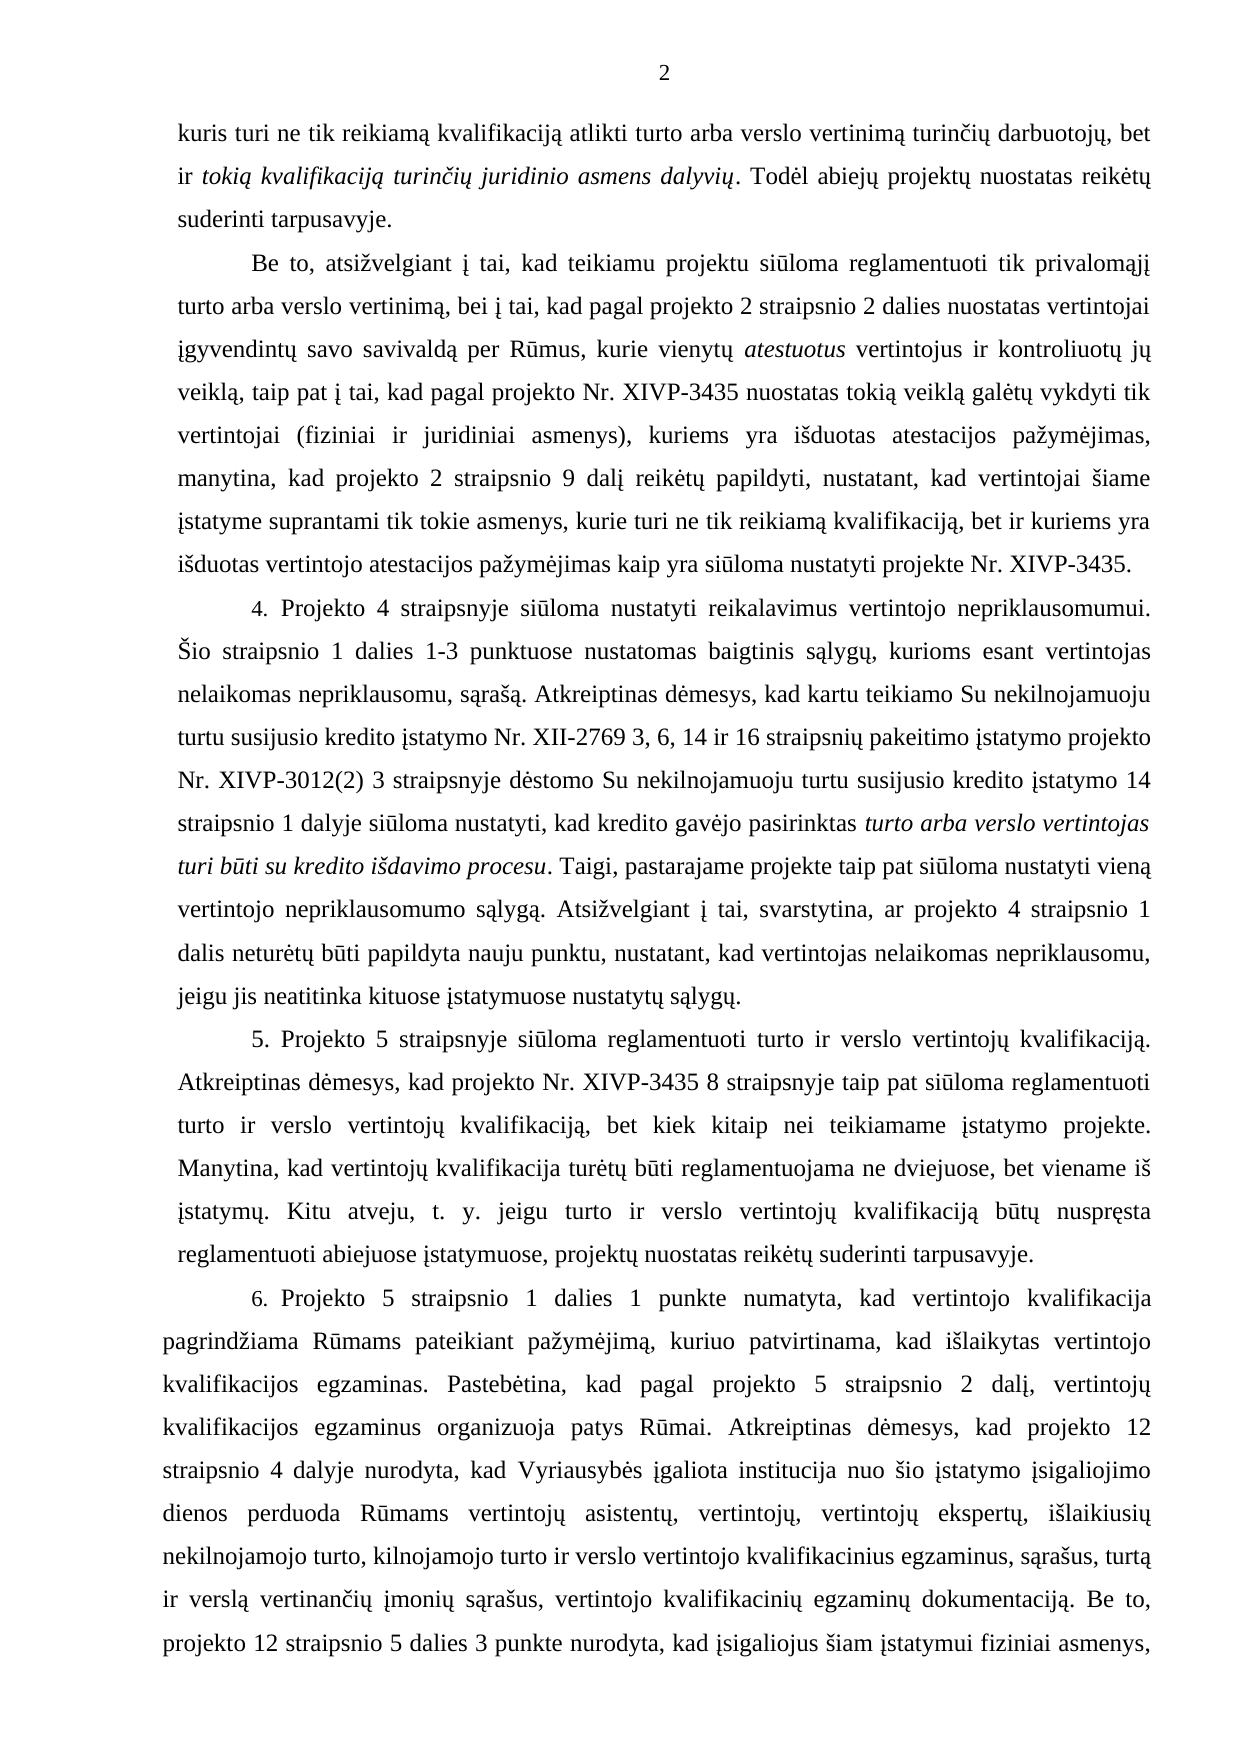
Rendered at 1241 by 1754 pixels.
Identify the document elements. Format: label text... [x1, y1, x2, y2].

list Projekto 5 straipsnio 1 dalies 1 punkte numatyta, kad vertintojo kvalifikacija pagrindžiama Rūmams pateikiant pažymėjimą, kuriuo patvirtinama, kad išlaikytas vertintojo kvalifikacijos egzaminas. Pastebėtina, kad pagal projekto 5 straipsnio 2 dalį, vertintojų kvalifikacijos egzaminus organizuoja patys Rūmai. Atkreiptinas dėmesys, kad projekto 12 straipsnio 4 dalyje nurodyta, kad Vyriausybės įgaliota institucija nuo šio įstatymo įsigaliojimo dienos perduoda Rūmams vertintojų asistentų, vertintojų, vertintojų ekspertų, išlaikiusių nekilnojamojo turto, kilnojamojo turto ir verslo vertintojo kvalifikacinius egzaminus, sąrašus, turtą ir verslą vertinančių įmonių sąrašus, vertintojo kvalifikacinių egzaminų dokumentaciją. Be to, projekto 12 straipsnio 5 dalies 3 punkte nurodyta, kad įsigaliojus šiam įstatymui fiziniai asmenys, [162, 1283, 1152, 1656]
list kuris turi ne tik reikiamą kvalifikaciją atlikti turto arba verslo vertinimą turinčių darbuotojų, bet ir tokią kvalifikaciją turinčių juridinio asmens dalyvių. Todėl abiejų projektų nuostatas reikėtų suderinti tarpusavyje. [177, 118, 1152, 233]
list Projekto 5 straipsnyje siūloma reglamentuoti turto ir verslo vertintojų kvalifikaciją. Atkreiptinas dėmesys, kad projekto Nr. XIVP-3435 8 straipsnyje taip pat siūloma reglamentuoti turto ir verslo vertintojų kvalifikaciją, bet kiek kitaip nei teikiamame įstatymo projekte. Manytina, kad vertintojų kvalifikacija turėtų būti reglamentuojama ne dviejuose, bet viename iš įstatymų. Kitu atveju, t. y. jeigu turto ir verslo vertintojų kvalifikaciją būtų nuspręsta reglamentuoti abiejuose įstatymuose, projektų nuostatas reikėtų suderinti tarpusavyje. [177, 1024, 1152, 1268]
list Projekto 4 straipsnyje siūloma nustatyti reikalavimus vertintojo nepriklausomumui. Šio straipsnio 1 dalies 1-3 punktuose nustatomas baigtinis sąlygų, kurioms esant vertintojas nelaikomas nepriklausomu, sąrašą. Atkreiptinas dėmesys, kad kartu teikiamo Su nekilnojamuoju turtu susijusio kredito įstatymo Nr. XII-2769 3, 6, 14 ir 16 straipsnių pakeitimo įstatymo projekto Nr. XIVP-3012(2) 3 straipsnyje dėstomo Su nekilnojamuoju turtu susijusio kredito įstatymo 14 straipsnio 1 dalyje siūloma nustatyti, kad kredito gavėjo pasirinktas turto arba verslo vertintojas turi būti su kredito išdavimo procesu. Taigi, pastarajame projekte taip pat siūloma nustatyti vieną vertintojo nepriklausomumo sąlygą. Atsižvelgiant į tai, svarstytina, ar projekto 4 straipsnio 1 dalis neturėtų būti papildyta nauju punktu, nustatant, kad vertintojas nelaikomas nepriklausomu, jeigu jis neatitinka kituose įstatymuose nustatytų sąlygų. [177, 593, 1152, 1009]
list Be to, atsižvelgiant į tai, kad teikiamu projektu siūloma reglamentuoti tik privalomąjį turto arba verslo vertinimą, bei į tai, kad pagal projekto 2 straipsnio 2 dalies nuostatas vertintojai įgyvendintų savo savivaldą per Rūmus, kurie vienytų atestuotus vertintojus ir kontroliuotų jų veiklą, taip pat į tai, kad pagal projekto Nr. XIVP-3435 nuostatas tokią veiklą galėtų vykdyti tik vertintojai (fiziniai ir juridiniai asmenys), kuriems yra išduotas atestacijos pažymėjimas, manytina, kad projekto 2 straipsnio 9 dalį reikėtų papildyti, nustatant, kad vertintojai šiame įstatyme suprantami tik tokie asmenys, kurie turi ne tik reikiamą kvalifikaciją, bet ir kuriems yra išduotas vertintojo atestacijos pažymėjimas kaip yra siūloma nustatyti projekte Nr. XIVP-3435. [177, 248, 1152, 578]
